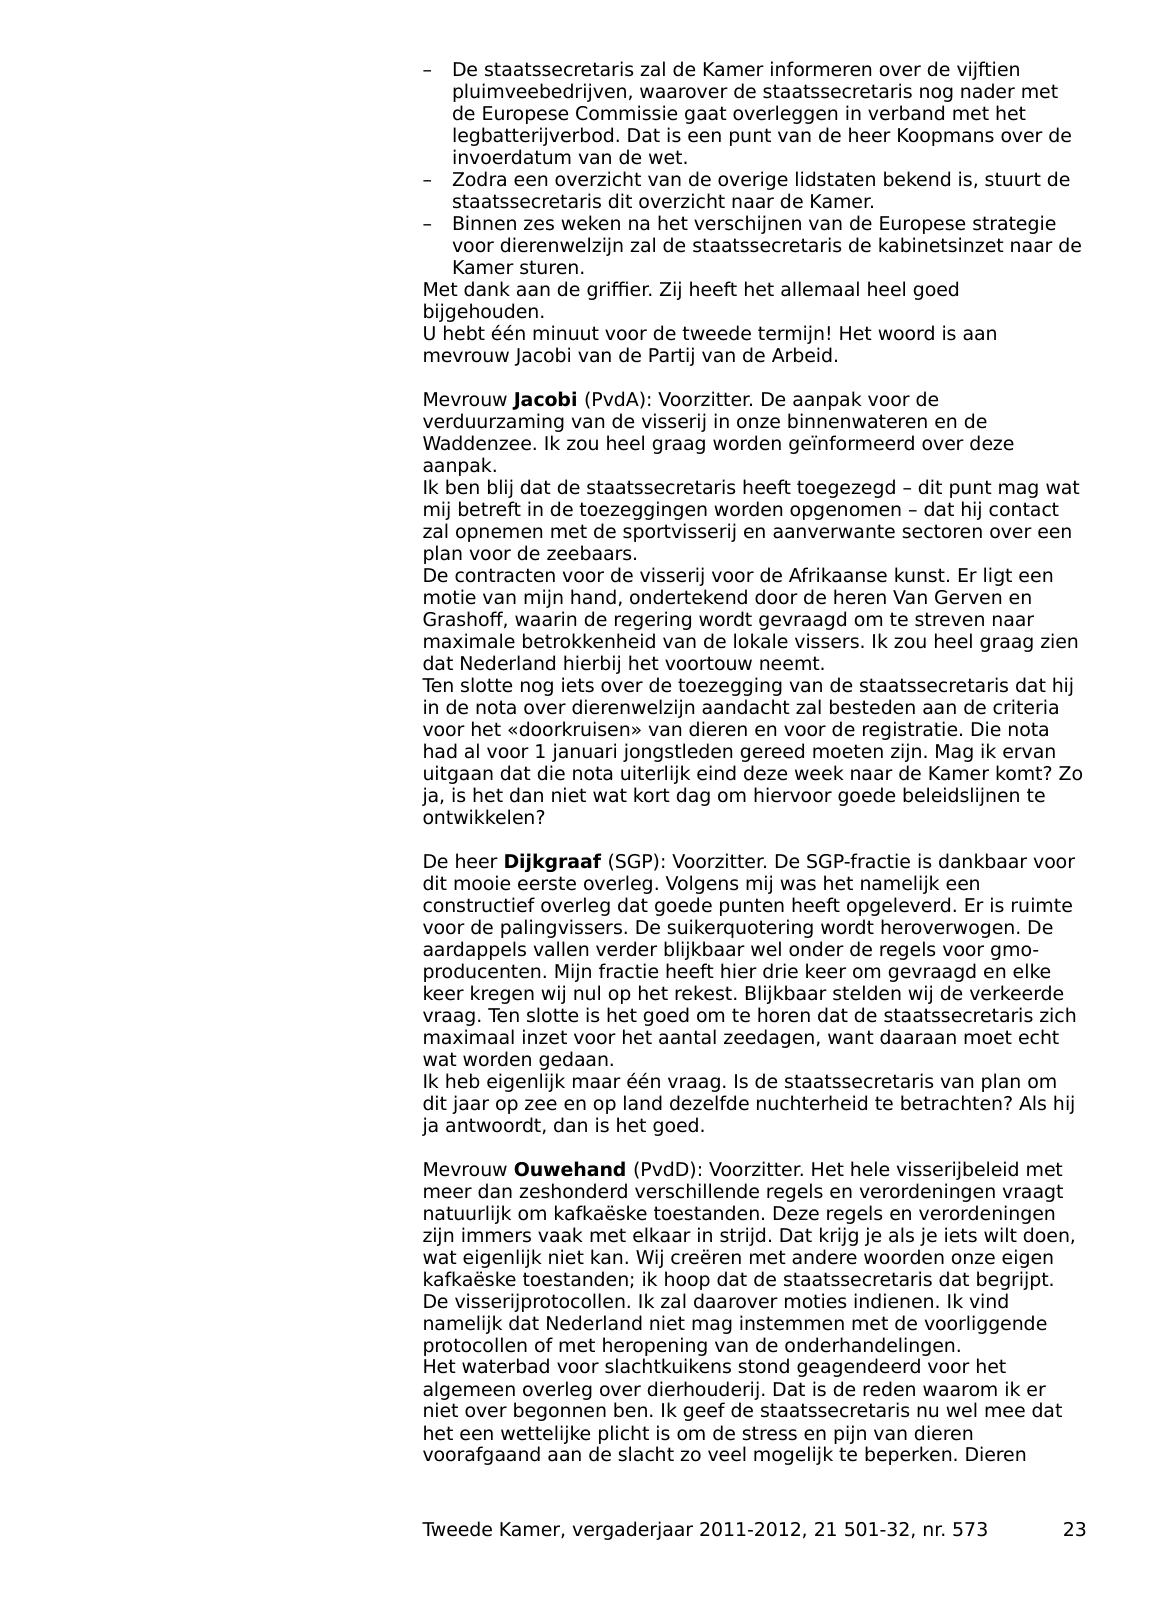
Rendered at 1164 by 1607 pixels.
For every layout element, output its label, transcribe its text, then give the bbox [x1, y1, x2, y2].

text Met dank aan de griffier. Zij heeft het allemaal heel goed bijgehouden. [422, 279, 1087, 323]
text De heer Dijkgraaf (SGP): Voorzitter. De SGP-fractie is dankbaar voor dit mooie eerste overleg. Volgens mij was het namelijk een constructief overleg dat goede punten heeft opgeleverd. Er is ruimte voor de palingvissers. De suikerquotering wordt heroverwogen. De aardappels vallen verder blijkbaar wel onder de regels voor gmo-producenten. Mijn fractie heeft hier drie keer om gevraagd en elke keer kregen wij nul op het rekest. Blijkbaar stelden wij de verkeerde vraag. Ten slotte is het goed om te horen dat de staatssecretaris zich maximaal inzet voor het aantal zeedagen, want daaraan moet echt wat worden gedaan. [422, 851, 1087, 1071]
text Het waterbad voor slachtkuikens stond geagendeerd voor het algemeen overleg over dierhouderij. Dat is de reden waarom ik er niet over begonnen ben. Ik geef de staatssecretaris nu wel mee dat het een wettelijke plicht is om de stress en pijn van dieren voorafgaand aan de slacht zo veel mogelijk te beperken. Dieren [422, 1356, 1087, 1466]
text Ten slotte nog iets over de toezegging van de staatssecretaris dat hij in de nota over dierenwelzijn aandacht zal besteden aan de criteria voor het «doorkruisen» van dieren en voor de registratie. Die nota had al voor 1 januari jongstleden gereed moeten zijn. Mag ik ervan uitgaan dat die nota uiterlijk eind deze week naar de Kamer komt? Zo ja, is het dan niet wat kort dag om hiervoor goede beleidslijnen te ontwikkelen? [422, 675, 1087, 828]
text Mevrouw Jacobi (PvdA): Voorzitter. De aanpak voor de verduurzaming van de visserij in onze binnenwateren en de Waddenzee. Ik zou heel graag worden geïnformeerd over deze aanpak. [422, 389, 1087, 477]
text Ik heb eigenlijk maar één vraag. Is de staatssecretaris van plan om dit jaar op zee en op land dezelfde nuchterheid te betrachten? Als hij ja antwoordt, dan is het goed. [422, 1071, 1087, 1136]
text De visserijprotocollen. Ik zal daarover moties indienen. Ik vind namelijk dat Nederland niet mag instemmen met de voorliggende protocollen of met heropening van de onderhandelingen. [422, 1291, 1087, 1356]
text – Binnen zes weken na het verschijnen van de Europese strategie voor dierenwelzijn zal de staatssecretaris de kabinetsinzet naar de Kamer sturen. [422, 213, 1087, 279]
text Ik ben blij dat de staatssecretaris heeft toegezegd – dit punt mag wat mij betreft in de toezeggingen worden opgenomen – dat hij contact zal opnemen met de sportvisserij en aanverwante sectoren over een plan voor de zeebaars. [422, 477, 1087, 565]
text – Zodra een overzicht van de overige lidstaten bekend is, stuurt de staatssecretaris dit overzicht naar de Kamer. [422, 169, 1087, 213]
text U hebt één minuut voor de tweede termijn! Het woord is aan mevrouw Jacobi van de Partij van de Arbeid. [422, 323, 1087, 367]
text De contracten voor de visserij voor de Afrikaanse kunst. Er ligt een motie van mijn hand, ondertekend door de heren Van Gerven en Grashoff, waarin de regering wordt gevraagd om te streven naar maximale betrokkenheid van de lokale vissers. Ik zou heel graag zien dat Nederland hierbij het voortouw neemt. [422, 565, 1087, 675]
text – De staatssecretaris zal de Kamer informeren over de vijftien pluimveebedrijven, waarover de staatssecretaris nog nader met de Europese Commissie gaat overleggen in verband met het legbatterijverbod. Dat is een punt van de heer Koopmans over de invoerdatum van de wet. [422, 59, 1087, 169]
text Mevrouw Ouwehand (PvdD): Voorzitter. Het hele visserijbeleid met meer dan zeshonderd verschillende regels en verordeningen vraagt natuurlijk om kafkaëske toestanden. Deze regels en verordeningen zijn immers vaak met elkaar in strijd. Dat krijg je als je iets wilt doen, wat eigenlijk niet kan. Wij creëren met andere woorden onze eigen kafkaëske toestanden; ik hoop dat de staatssecretaris dat begrijpt. [422, 1159, 1087, 1291]
